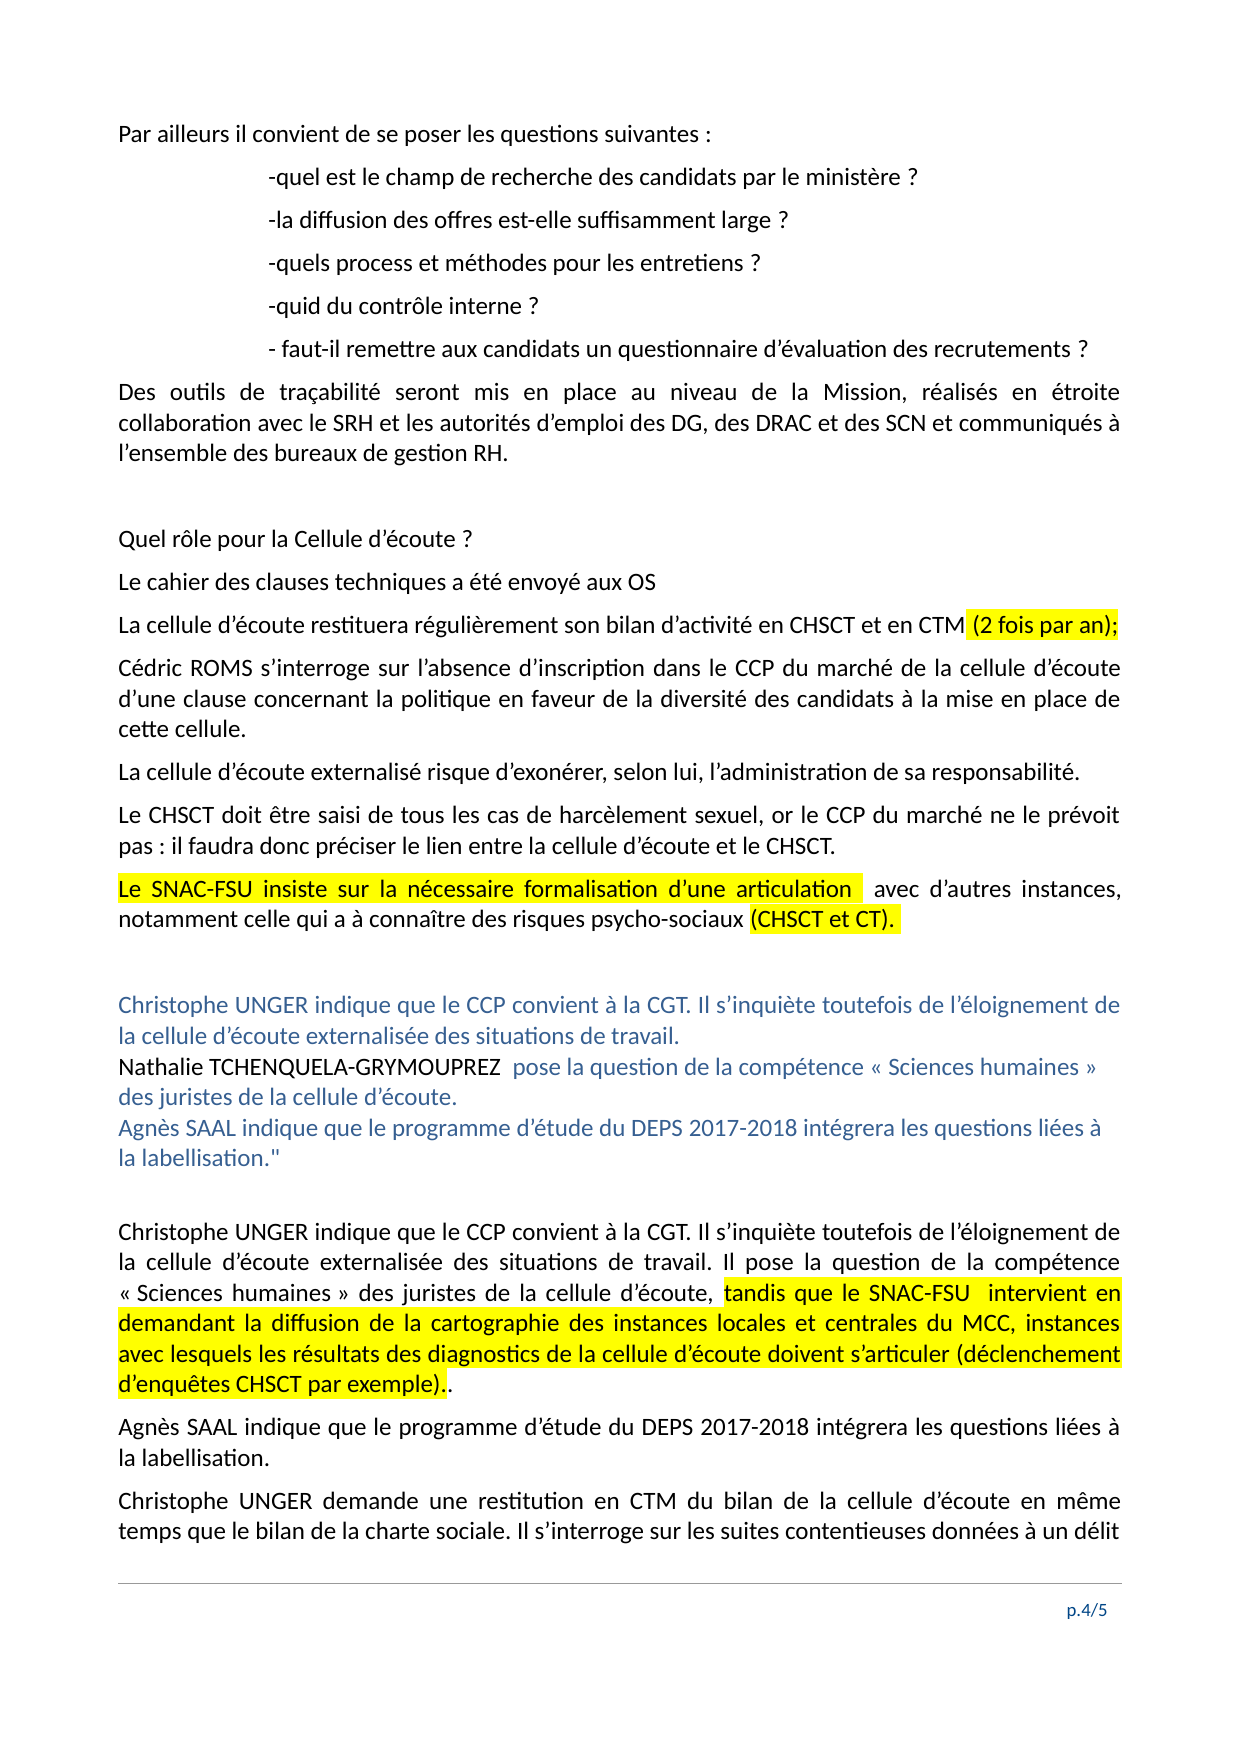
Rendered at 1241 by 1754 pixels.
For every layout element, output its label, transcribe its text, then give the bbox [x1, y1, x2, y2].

text Cédric ROMS s’interroge sur l’absence d’inscription dans le CCP du marché de la cellule d’écoute d’une clause concernant la politique en faveur de la diversité des candidats à la mise en place de cette cellule. [118, 652, 1122, 744]
text -la diffusion des offres est-elle suffisamment large ? [118, 204, 1122, 235]
text Par ailleurs il convient de se poser les questions suivantes : [118, 118, 1122, 149]
text - faut-il remettre aux candidats un questionnaire d’évaluation des recrutements ? [118, 333, 1122, 364]
text Christophe UNGER demande une restitution en CTM du bilan de la cellule d’écoute en même temps que le bilan de la charte sociale. Il s’interroge sur les suites contentieuses données à un délit [118, 1485, 1122, 1546]
text La cellule d’écoute externalisé risque d’exonérer, selon lui, l’administration de sa responsabilité. [118, 756, 1122, 787]
text Le SNAC-FSU insiste sur la nécessaire formalisation d’une articulation avec d’autres instances, notamment celle qui a à connaître des risques psycho-sociaux (CHSCT et CT). [118, 873, 1122, 934]
text Christophe UNGER indique que le CCP convient à la CGT. Il s’inquiète toutefois de l’éloignement de la cellule d’écoute externalisée des situations de travail. Il pose la question de la compétence « Sciences humaines » des juristes de la cellule d’écoute, tandis que le SNAC-FSU intervient en demandant la diffusion de la cartographie des instances locales et centrales du MCC, instances avec lesquels les résultats des diagnostics de la cellule d’écoute doivent s’articuler (déclenchement d’enquêtes CHSCT par exemple).. [118, 1216, 1122, 1399]
text La cellule d’écoute restituera régulièrement son bilan d’activité en CHSCT et en CTM (2 fois par an); [118, 609, 1122, 640]
text -quel est le champ de recherche des candidats par le ministère ? [118, 161, 1122, 192]
text Nathalie TCHENQUELA-GRYMOUPREZ pose la question de la compétence « Sciences humaines » des juristes de la cellule d’écoute. [118, 1051, 1122, 1112]
text Des outils de traçabilité seront mis en place au niveau de la Mission, réalisés en étroite collaboration avec le SRH et les autorités d’emploi des DG, des DRAC et des SCN et communiqués à l’ensemble des bureaux de gestion RH. [118, 376, 1122, 468]
text Agnès SAAL indique que le programme d’étude du DEPS 2017-2018 intégrera les questions liées à la labellisation." [118, 1112, 1122, 1173]
text -quels process et méthodes pour les entretiens ? [118, 247, 1122, 278]
text Agnès SAAL indique que le programme d’étude du DEPS 2017-2018 intégrera les questions liées à la labellisation. [118, 1411, 1122, 1472]
text Christophe UNGER indique que le CCP convient à la CGT. Il s’inquiète toutefois de l’éloignement de la cellule d’écoute externalisée des situations de travail. [118, 989, 1122, 1051]
text Le CHSCT doit être saisi de tous les cas de harcèlement sexuel, or le CCP du marché ne le prévoit pas : il faudra donc préciser le lien entre la cellule d’écoute et le CHSCT. [118, 799, 1122, 861]
text Quel rôle pour la Cellule d’écoute ? [118, 523, 1122, 554]
text Le cahier des clauses techniques a été envoyé aux OS [118, 566, 1122, 597]
text -quid du contrôle interne ? [118, 290, 1122, 321]
